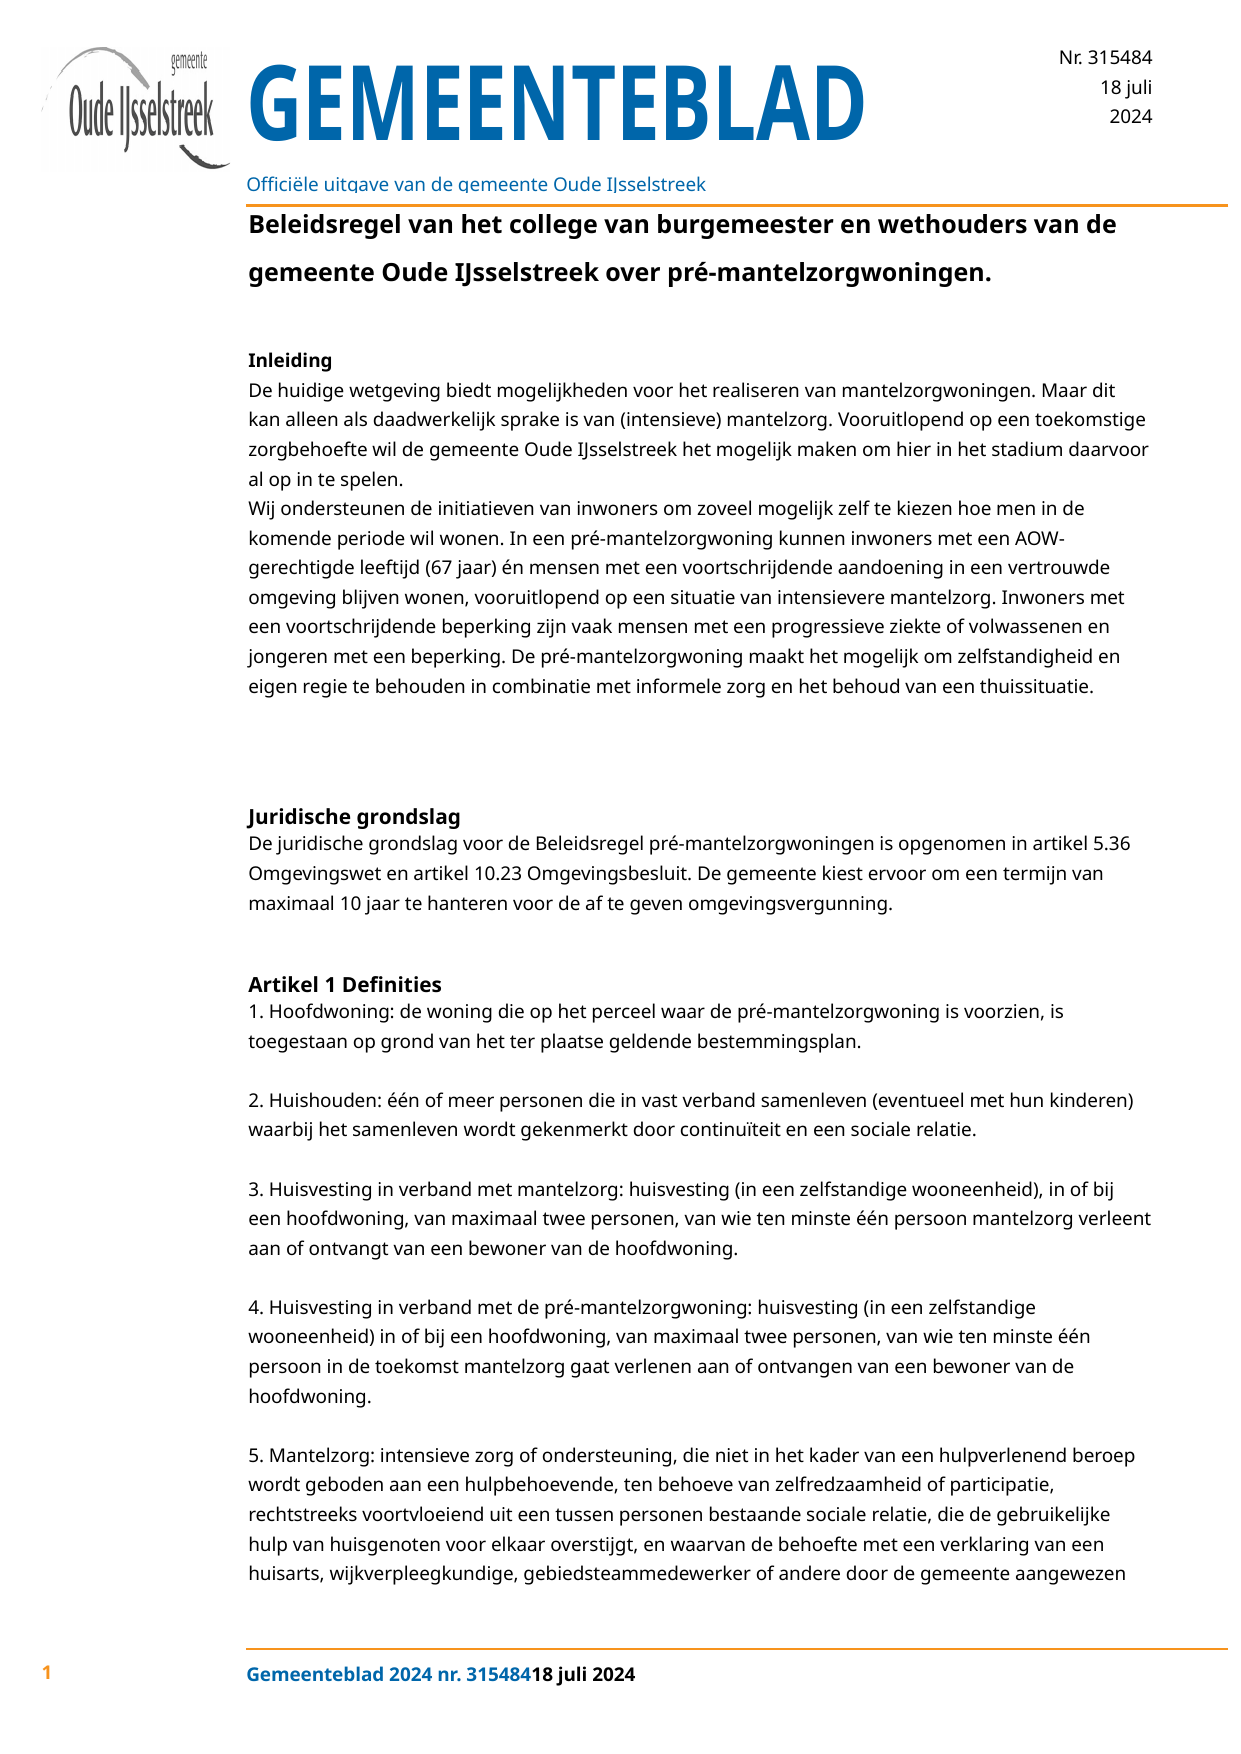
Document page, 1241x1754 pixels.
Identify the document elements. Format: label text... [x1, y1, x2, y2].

text 3. Huisvesting in verband met mantelzorg: huisvesting (in een zelfstandige wooneenheid), in of bij een hoofdwoning, van maximaal twee personen, van wie ten minste één persoon mantelzorg verleent aan of ontvangt van een bewoner van de hoofdwoning. [248, 1176, 1152, 1261]
text Artikel 1 Definities [248, 970, 1152, 998]
text Juridische grondslag [248, 802, 1152, 831]
text De juridische grondslag voor de Beleidsregel pré-mantelzorgwoningen is opgenomen in artikel 5.36 Omgevingswet en artikel 10.23 Omgevingsbesluit. De gemeente kiest ervoor om een termijn van maximaal 10 jaar te hanteren voor de af te geven omgevingsvergunning. [248, 831, 1152, 916]
picture [41, 47, 231, 172]
text De huidige wetgeving biedt mogelijkheden voor het realiseren van mantelzorgwoningen. Maar dit kan alleen als daadwerkelijk sprake is van (intensieve) mantelzorg. Vooruitlopend op een toekomstige zorgbehoefte wil de gemeente Oude IJsselstreek het mogelijk maken om hier in het stadium daarvoor al op in te spelen. [248, 377, 1152, 492]
text 2. Huishouden: één of meer personen die in vast verband samenleven (eventueel met hun kinderen) waarbij het samenleven wordt gekenmerkt door continuïteit en een sociale relatie. [248, 1087, 1152, 1142]
text Beleidsregel van het college van burgemeester en wethouders van de gemeente Oude IJsselstreek over pré-mantelzorgwoningen. [248, 207, 1152, 288]
text Inleiding [248, 347, 1152, 373]
text 1. Hoofdwoning: de woning die op het perceel waar de pré-mantelzorgwoning is voorzien, is toegestaan op grond van het ter plaatse geldende bestemmingsplan. [248, 998, 1152, 1053]
text 5. Mantelzorg: intensieve zorg of ondersteuning, die niet in het kader van een hulpverlenend beroep wordt geboden aan een hulpbehoevende, ten behoeve van zelfredzaamheid of participatie, rechtstreeks voortvloeiend uit een tussen personen bestaande sociale relatie, die de gebruikelijke hulp van huisgenoten voor elkaar overstijgt, en waarvan de behoefte met een verklaring van een huisarts, wijkverpleegkundige, gebiedsteammedewerker of andere door de gemeente aangewezen [248, 1442, 1152, 1586]
text 4. Huisvesting in verband met de pré-mantelzorgwoning: huisvesting (in een zelfstandige wooneenheid) in of bij een hoofdwoning, van maximaal twee personen, van wie ten minste één persoon in de toekomst mantelzorg gaat verlenen aan of ontvangen van een bewoner van de hoofdwoning. [248, 1294, 1152, 1408]
text Wij ondersteunen de initiatieven van inwoners om zoveel mogelijk zelf te kiezen hoe men in de komende periode wil wonen. In een pré-mantelzorgwoning kunnen inwoners met een AOW-gerechtigde leeftijd (67 jaar) én mensen met een voortschrijdende aandoening in een vertrouwde omgeving blijven wonen, vooruitlopend op een situatie van intensievere mantelzorg. Inwoners met een voortschrijdende beperking zijn vaak mensen met een progressieve ziekte of volwassenen en jongeren met een beperking. De pré-mantelzorgwoning maakt het mogelijk om zelfstandigheid en eigen regie te behouden in combinatie met informele zorg en het behoud van een thuissituatie. [248, 495, 1152, 699]
